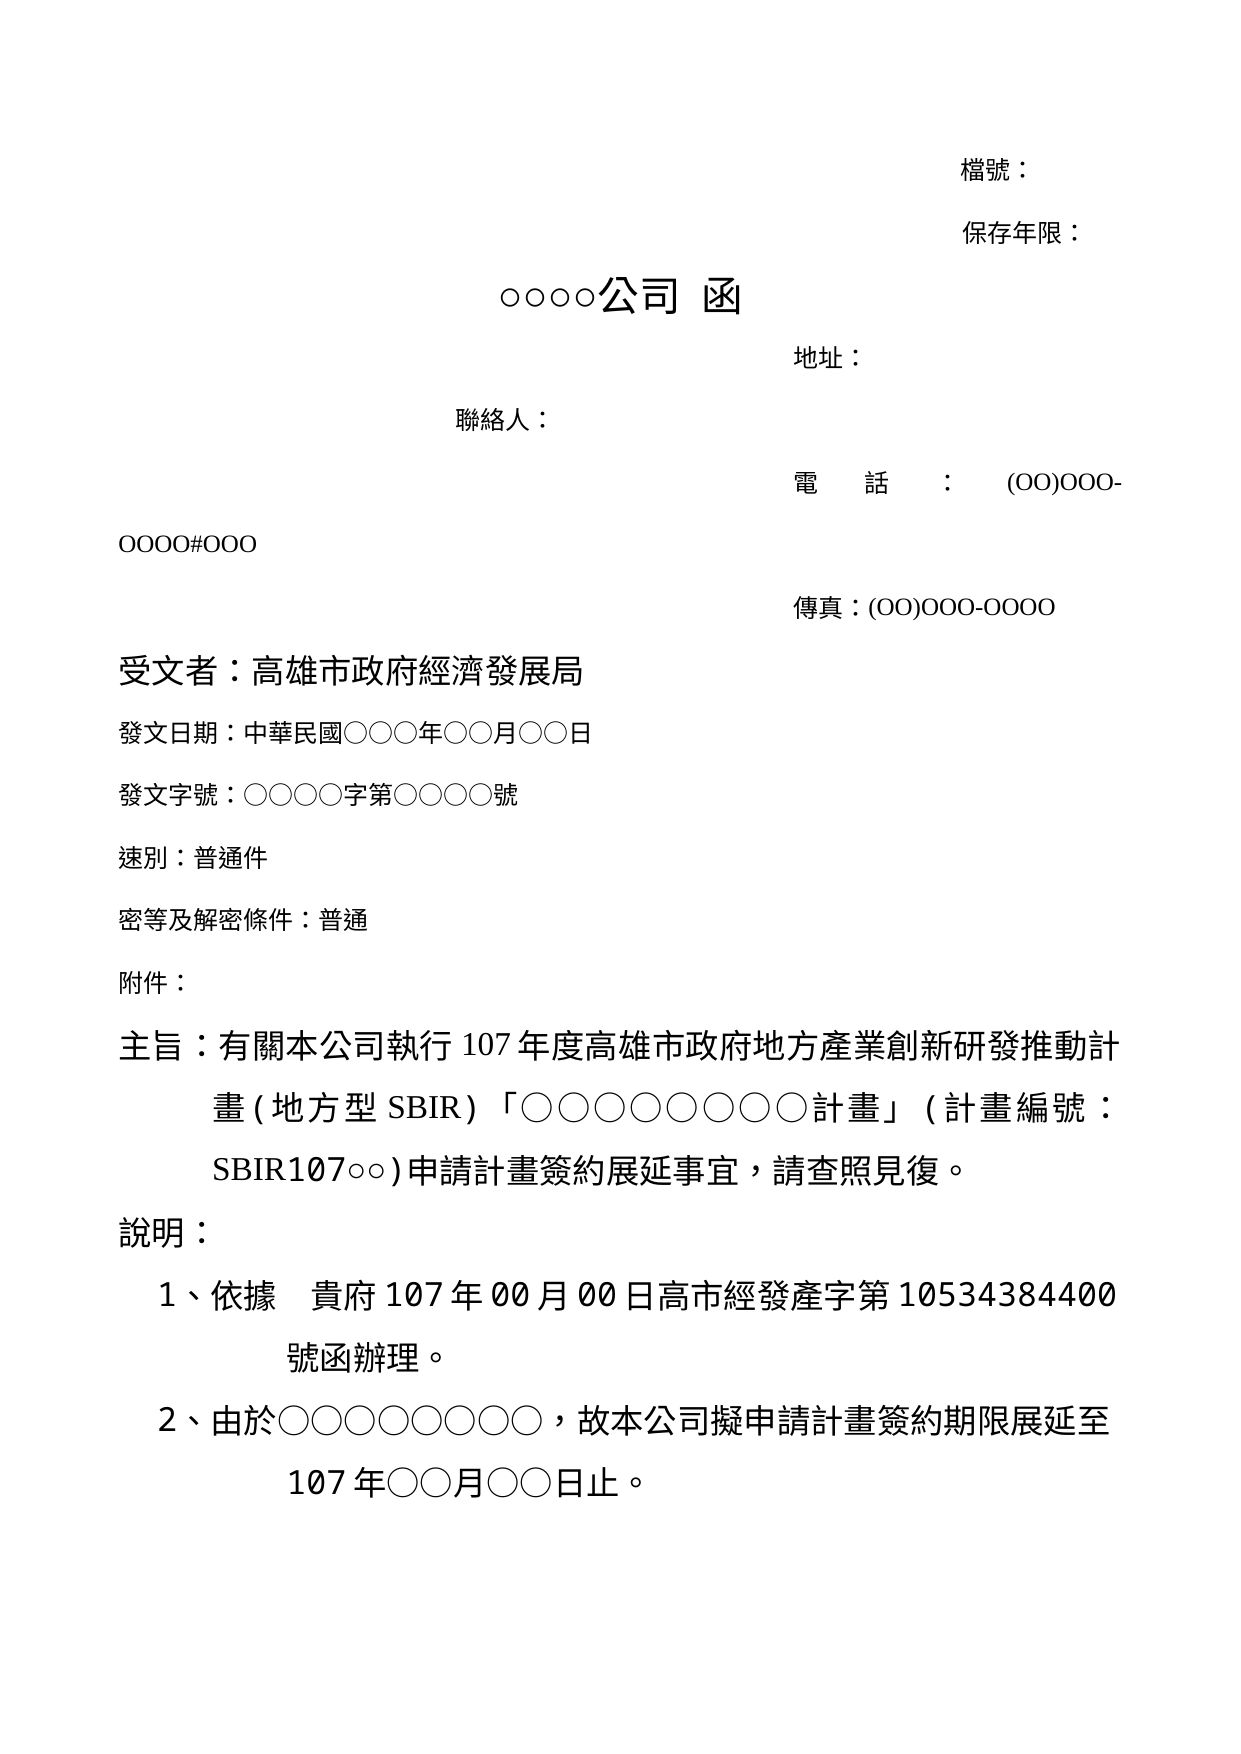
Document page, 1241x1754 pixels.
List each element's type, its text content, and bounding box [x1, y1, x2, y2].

text 速別：普通件 [118, 814, 1122, 877]
text 密等及解密條件：普通 [118, 877, 1122, 939]
text 地址： [118, 314, 1122, 377]
list 依據 貴府107年00月00日高市經發產字第10534384400號函辦理。 [157, 1252, 1122, 1377]
text 檔號： [118, 127, 1034, 189]
text 說明： [118, 1189, 1122, 1252]
text 發文日期：中華民國○○○年○○月○○日 [118, 689, 1122, 752]
text 受文者：高雄市政府經濟發展局 [118, 627, 1122, 689]
text 發文字號：○○○○字第○○○○號 [118, 752, 1122, 814]
text 聯絡人： [118, 377, 1122, 439]
text 附件： [118, 939, 1122, 1002]
text 主旨：有關本公司執行107年度高雄市政府地方產業創新研發推動計畫(地方型SBIR)「○○○○○○○○計畫」(計畫編號：SBIR107○○)申請計畫簽約展延事宜，請查照見復。 [118, 1002, 1122, 1189]
text 保存年限： [118, 189, 1122, 252]
text ○○○○公司 函 [118, 252, 1122, 314]
text 傳真：(OO)OOO-OOOO [118, 564, 1122, 627]
list 由於○○○○○○○○，故本公司擬申請計畫簽約期限展延至107年○○月○○日止。 [157, 1377, 1122, 1502]
text 電話：(OO)OOO-OOOO#OOO [118, 439, 1122, 564]
